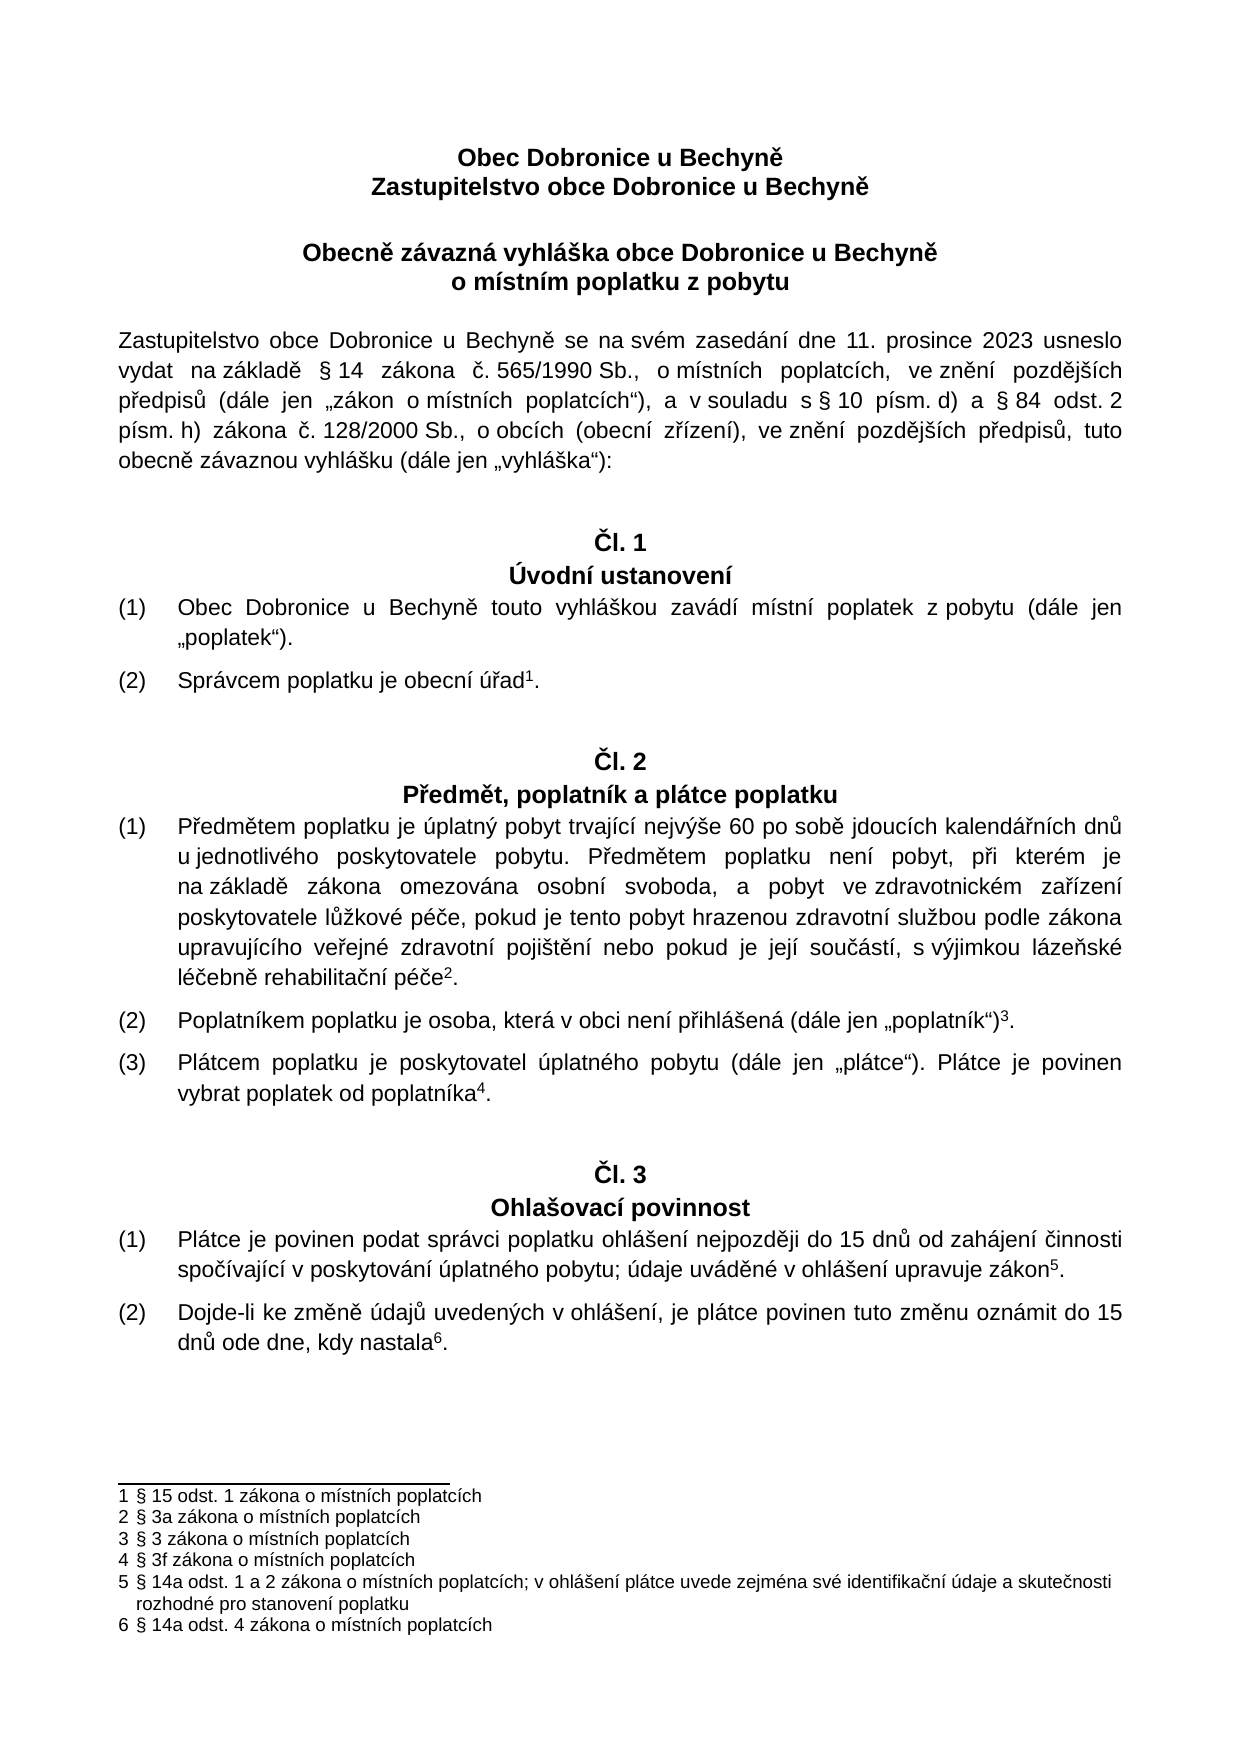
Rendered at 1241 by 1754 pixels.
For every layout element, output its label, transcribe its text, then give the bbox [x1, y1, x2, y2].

subtitle Obecně závazná vyhláška obce Dobronice u Bechyně o místním poplatku z pobytu [118, 238, 1122, 295]
list Dojde-li ke změně údajů uvedených v ohlášení, je plátce povinen tuto změnu oznámit do 15 dnů ode dne, kdy nastala. [118, 1299, 1122, 1355]
subtitle Čl. 2 Předmět, poplatník a plátce poplatku [118, 747, 1122, 809]
list § 14a odst. 4 zákona o místních poplatcích [118, 1614, 1122, 1635]
list Obec Dobronice u Bechyně touto vyhláškou zavádí místní poplatek z pobytu (dále jen „poplatek“). [118, 594, 1122, 650]
list § 14a odst. 1 a 2 zákona o místních poplatcích; v ohlášení plátce uvede zejména své identifikační údaje a skutečnosti rozhodné pro stanovení poplatku [118, 1571, 1122, 1614]
list § 15 odst. 1 zákona o místních poplatcích [118, 1484, 1122, 1506]
list Plátcem poplatku je poskytovatel úplatného pobytu (dále jen „plátce“). Plátce je povinen vybrat poplatek od poplatníka. [118, 1049, 1122, 1106]
title Obec Dobronice u Bechyně Zastupitelstvo obce Dobronice u Bechyně [118, 143, 1122, 201]
list Správcem poplatku je obecní úřad. [118, 667, 1122, 693]
list Poplatníkem poplatku je osoba, která v obci není přihlášená (dále jen „poplatník“). [118, 1007, 1122, 1033]
list Předmětem poplatku je úplatný pobyt trvající nejvýše 60 po sobě jdoucích kalendářních dnů u jednotlivého poskytovatele pobytu. Předmětem poplatku není pobyt, při kterém je na základě zákona omezována osobní svoboda, a pobyt ve zdravotnickém zařízení poskytovatele lůžkové péče, pokud je tento pobyt hrazenou zdravotní službou podle zákona upravujícího veřejné zdravotní pojištění nebo pokud je její součástí, s výjimkou lázeňské léčebně rehabilitační péče. [118, 813, 1122, 990]
subtitle Čl. 1 Úvodní ustanovení [118, 528, 1122, 589]
list Plátce je povinen podat správci poplatku ohlášení nejpozději do 15 dnů od zahájení činnosti spočívající v poskytování úplatného pobytu; údaje uváděné v ohlášení upravuje zákon. [118, 1226, 1122, 1282]
list § 3f zákona o místních poplatcích [118, 1549, 1122, 1571]
list § 3a zákona o místních poplatcích [118, 1506, 1122, 1528]
list § 3 zákona o místních poplatcích [118, 1528, 1122, 1549]
subtitle Čl. 3 Ohlašovací povinnost [118, 1160, 1122, 1222]
text Zastupitelstvo obce Dobronice u Bechyně se na svém zasedání dne 11. prosince 2023 usneslo vydat na základě § 14 zákona č. 565/1990 Sb., o místních poplatcích, ve znění pozdějších předpisů (dále jen „zákon o místních poplatcích“), a v souladu s § 10 písm. d) a § 84 odst. 2 písm. h) zákona č. 128/2000 Sb., o obcích (obecní zřízení), ve znění pozdějších předpisů, tuto obecně závaznou vyhlášku (dále jen „vyhláška“): [118, 327, 1122, 474]
